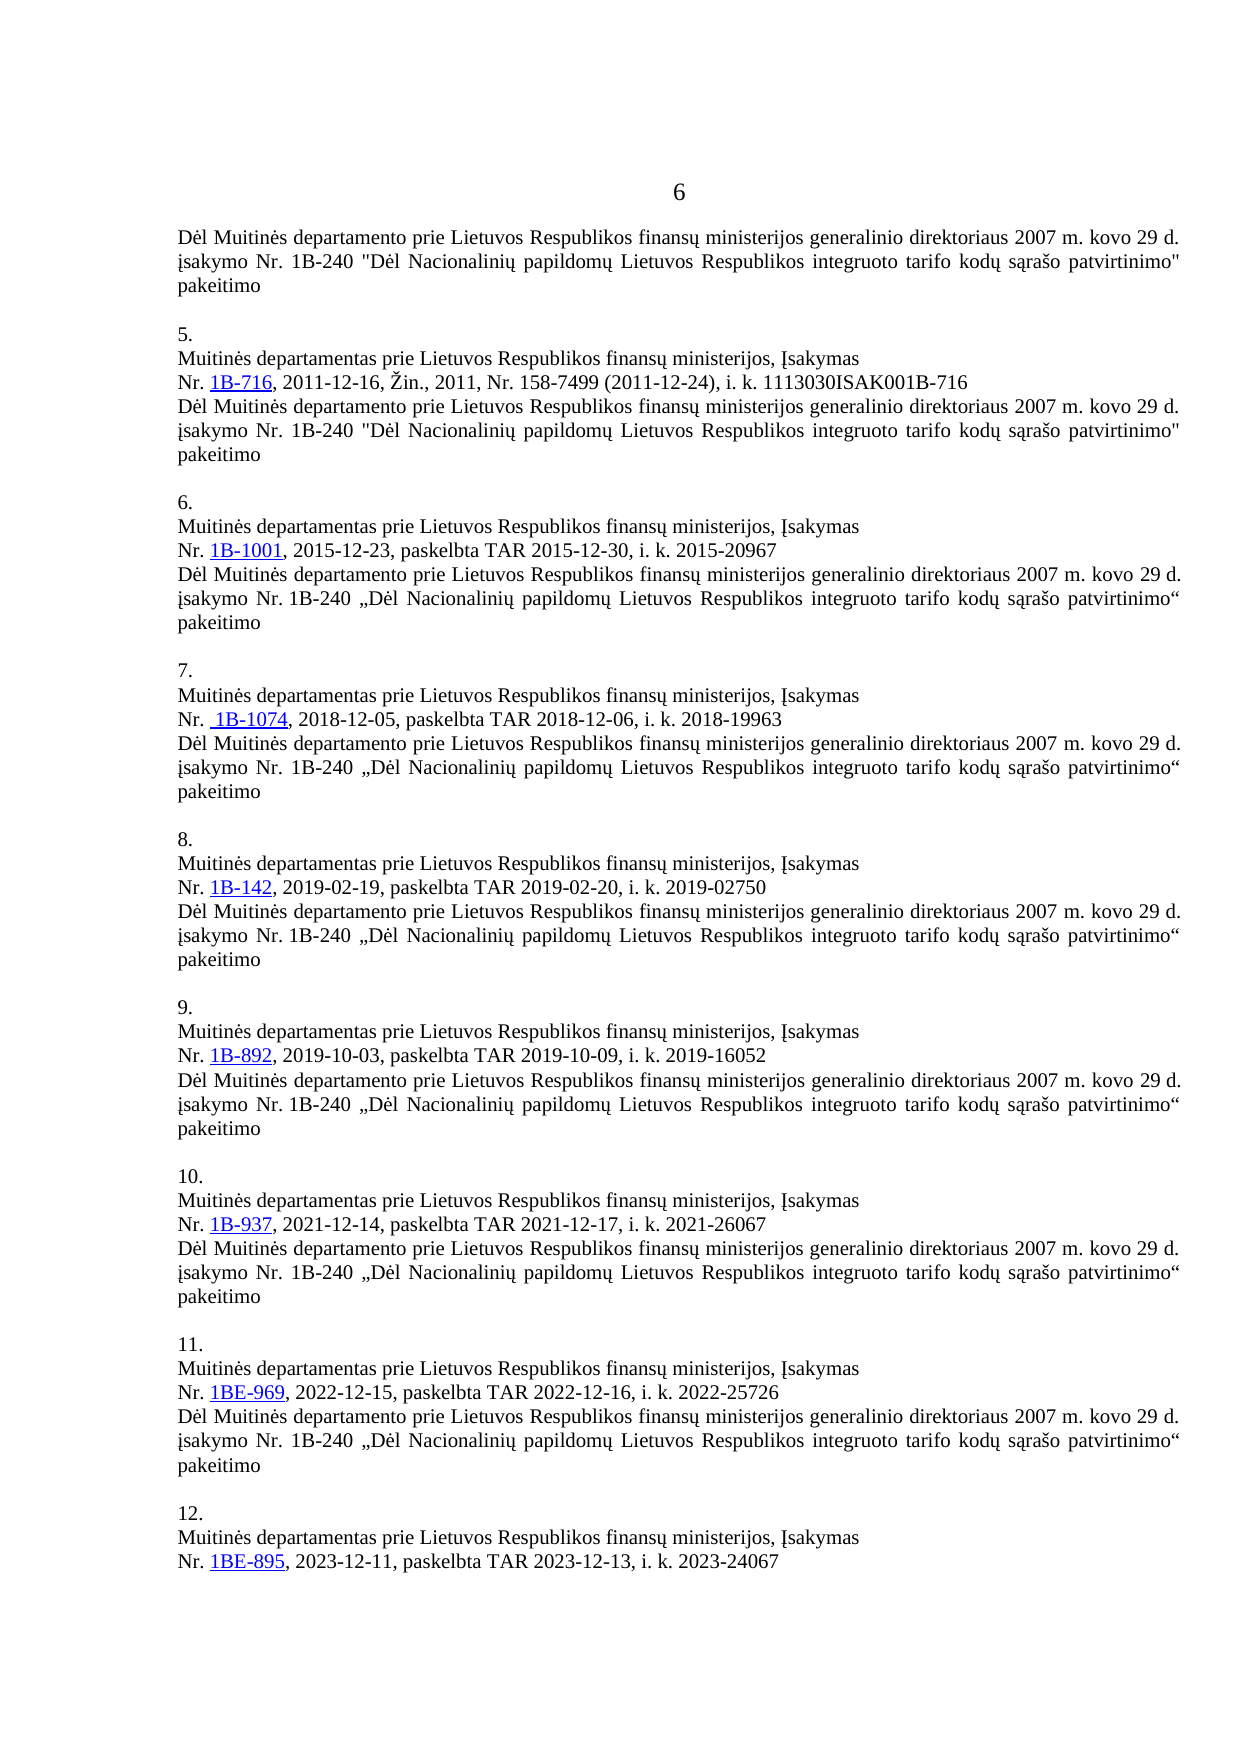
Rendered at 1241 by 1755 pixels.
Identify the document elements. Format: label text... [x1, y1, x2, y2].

text Dėl Muitinės departamento prie Lietuvos Respublikos finansų ministerijos generalinio direktoriaus 2007 m. kovo 29 d. įsakymo Nr. 1B-240 „Dėl Nacionalinių papildomų Lietuvos Respublikos integruoto tarifo kodų sąrašo patvirtinimo“ pakeitimo [177, 1404, 1181, 1477]
text Nr. 1B-142, 2019-02-19, paskelbta TAR 2019-02-20, i. k. 2019-02750 [177, 875, 1181, 899]
text Dėl Muitinės departamento prie Lietuvos Respublikos finansų ministerijos generalinio direktoriaus 2007 m. kovo 29 d. įsakymo Nr. 1B-240 „Dėl Nacionalinių papildomų Lietuvos Respublikos integruoto tarifo kodų sąrašo patvirtinimo“ pakeitimo [177, 899, 1181, 971]
text 8. [177, 827, 1181, 851]
text Dėl Muitinės departamento prie Lietuvos Respublikos finansų ministerijos generalinio direktoriaus 2007 m. kovo 29 d. įsakymo Nr. 1B-240 „Dėl Nacionalinių papildomų Lietuvos Respublikos integruoto tarifo kodų sąrašo patvirtinimo“ pakeitimo [177, 562, 1181, 634]
text 9. [177, 995, 1181, 1019]
text Muitinės departamentas prie Lietuvos Respublikos finansų ministerijos, Įsakymas [177, 1356, 1181, 1380]
text 6. [177, 490, 1181, 514]
text Dėl Muitinės departamento prie Lietuvos Respublikos finansų ministerijos generalinio direktoriaus 2007 m. kovo 29 d. įsakymo Nr. 1B-240 "Dėl Nacionalinių papildomų Lietuvos Respublikos integruoto tarifo kodų sąrašo patvirtinimo" pakeitimo [177, 225, 1181, 297]
text Nr. 1B-716, 2011-12-16, Žin., 2011, Nr. 158-7499 (2011-12-24), i. k. 1113030ISAK001B-716 [177, 370, 1181, 394]
text Muitinės departamentas prie Lietuvos Respublikos finansų ministerijos, Įsakymas [177, 1019, 1181, 1043]
text Dėl Muitinės departamento prie Lietuvos Respublikos finansų ministerijos generalinio direktoriaus 2007 m. kovo 29 d. įsakymo Nr. 1B-240 „Dėl Nacionalinių papildomų Lietuvos Respublikos integruoto tarifo kodų sąrašo patvirtinimo“ pakeitimo [177, 1067, 1181, 1140]
text 11. [177, 1332, 1181, 1356]
text Muitinės departamentas prie Lietuvos Respublikos finansų ministerijos, Įsakymas [177, 514, 1181, 538]
text Muitinės departamentas prie Lietuvos Respublikos finansų ministerijos, Įsakymas [177, 851, 1181, 875]
text Nr. 1B-1001, 2015-12-23, paskelbta TAR 2015-12-30, i. k. 2015-20967 [177, 538, 1181, 562]
text 12. [177, 1501, 1181, 1525]
text Nr. 1BE-895, 2023-12-11, paskelbta TAR 2023-12-13, i. k. 2023-24067 [177, 1549, 1181, 1573]
text Nr. 1B-937, 2021-12-14, paskelbta TAR 2021-12-17, i. k. 2021-26067 [177, 1212, 1181, 1236]
text Nr. 1B-892, 2019-10-03, paskelbta TAR 2019-10-09, i. k. 2019-16052 [177, 1043, 1181, 1067]
text Dėl Muitinės departamento prie Lietuvos Respublikos finansų ministerijos generalinio direktoriaus 2007 m. kovo 29 d. įsakymo Nr. 1B-240 „Dėl Nacionalinių papildomų Lietuvos Respublikos integruoto tarifo kodų sąrašo patvirtinimo“ pakeitimo [177, 1236, 1181, 1308]
text 10. [177, 1164, 1181, 1188]
text 7. [177, 658, 1181, 682]
text Muitinės departamentas prie Lietuvos Respublikos finansų ministerijos, Įsakymas [177, 1525, 1181, 1549]
text Muitinės departamentas prie Lietuvos Respublikos finansų ministerijos, Įsakymas [177, 682, 1181, 707]
text Nr. 1B-1074, 2018-12-05, paskelbta TAR 2018-12-06, i. k. 2018-19963 [177, 707, 1181, 731]
text Dėl Muitinės departamento prie Lietuvos Respublikos finansų ministerijos generalinio direktoriaus 2007 m. kovo 29 d. įsakymo Nr. 1B-240 "Dėl Nacionalinių papildomų Lietuvos Respublikos integruoto tarifo kodų sąrašo patvirtinimo" pakeitimo [177, 394, 1181, 466]
text Muitinės departamentas prie Lietuvos Respublikos finansų ministerijos, Įsakymas [177, 346, 1181, 370]
text 5. [177, 322, 1181, 346]
text Nr. 1BE-969, 2022-12-15, paskelbta TAR 2022-12-16, i. k. 2022-25726 [177, 1380, 1181, 1404]
text Dėl Muitinės departamento prie Lietuvos Respublikos finansų ministerijos generalinio direktoriaus 2007 m. kovo 29 d. įsakymo Nr. 1B-240 „Dėl Nacionalinių papildomų Lietuvos Respublikos integruoto tarifo kodų sąrašo patvirtinimo“ pakeitimo [177, 731, 1181, 803]
text Muitinės departamentas prie Lietuvos Respublikos finansų ministerijos, Įsakymas [177, 1188, 1181, 1212]
